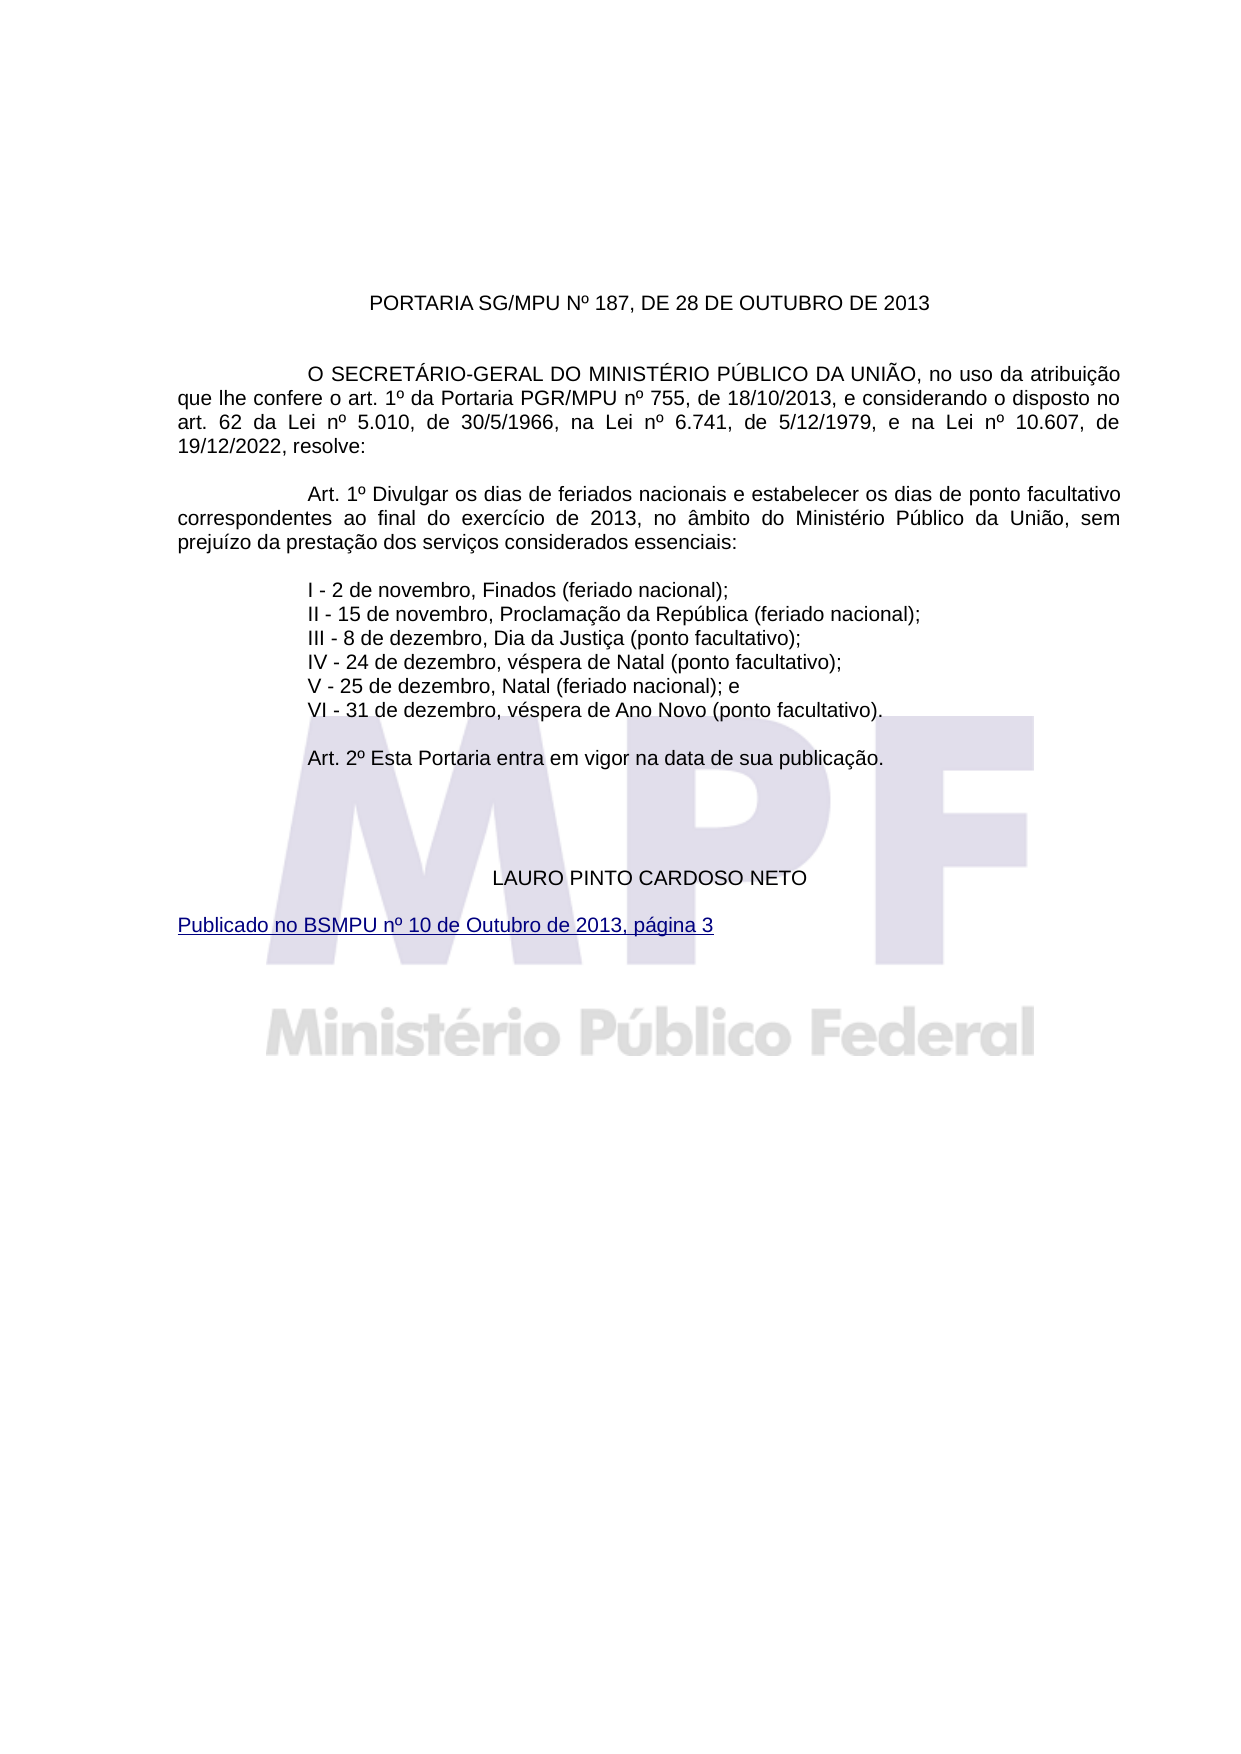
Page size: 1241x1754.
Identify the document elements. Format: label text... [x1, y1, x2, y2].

text V - 25 de dezembro, Natal (feriado nacional); e [177, 674, 1122, 698]
picture [266, 769, 1034, 865]
text Art. 2º Esta Portaria entra em vigor na data de sua publicação. [177, 746, 1122, 769]
text Publicado no BSMPU nº 10 de Outubro de 2013, página 3 [177, 913, 1122, 937]
text IV - 24 de dezembro, véspera de Natal (ponto facultativo); [177, 650, 1122, 674]
text Art. 1º Divulgar os dias de feriados nacionais e estabelecer os dias de ponto facultativo correspondentes ao final do exercício de 2013, no âmbito do Ministério Público da União, sem prejuízo da prestação dos serviços considerados essenciais: [177, 482, 1122, 554]
text LAURO PINTO CARDOSO NETO [177, 865, 1122, 889]
picture [266, 889, 1034, 913]
text O SECRETÁRIO-GERAL DO MINISTÉRIO PÚBLICO DA UNIÃO, no uso da atribuição que lhe confere o art. 1º da Portaria PGR/MPU nº 755, de 18/10/2013, e considerando o disposto no art. 62 da Lei nº 5.010, de 30/5/1966, na Lei nº 6.741, de 5/12/1979, e na Lei nº 10.607, de 19/12/2022, resolve: [177, 362, 1122, 458]
picture [266, 937, 1034, 1056]
text I - 2 de novembro, Finados (feriado nacional); [177, 578, 1122, 602]
picture [266, 722, 1034, 746]
text III - 8 de dezembro, Dia da Justiça (ponto facultativo); [177, 626, 1122, 650]
text VI - 31 de dezembro, véspera de Ano Novo (ponto facultativo). [177, 698, 1122, 722]
text PORTARIA SG/MPU Nº 187, DE 28 DE OUTUBRO DE 2013 [177, 290, 1122, 314]
text II - 15 de novembro, Proclamação da República (feriado nacional); [177, 602, 1122, 626]
